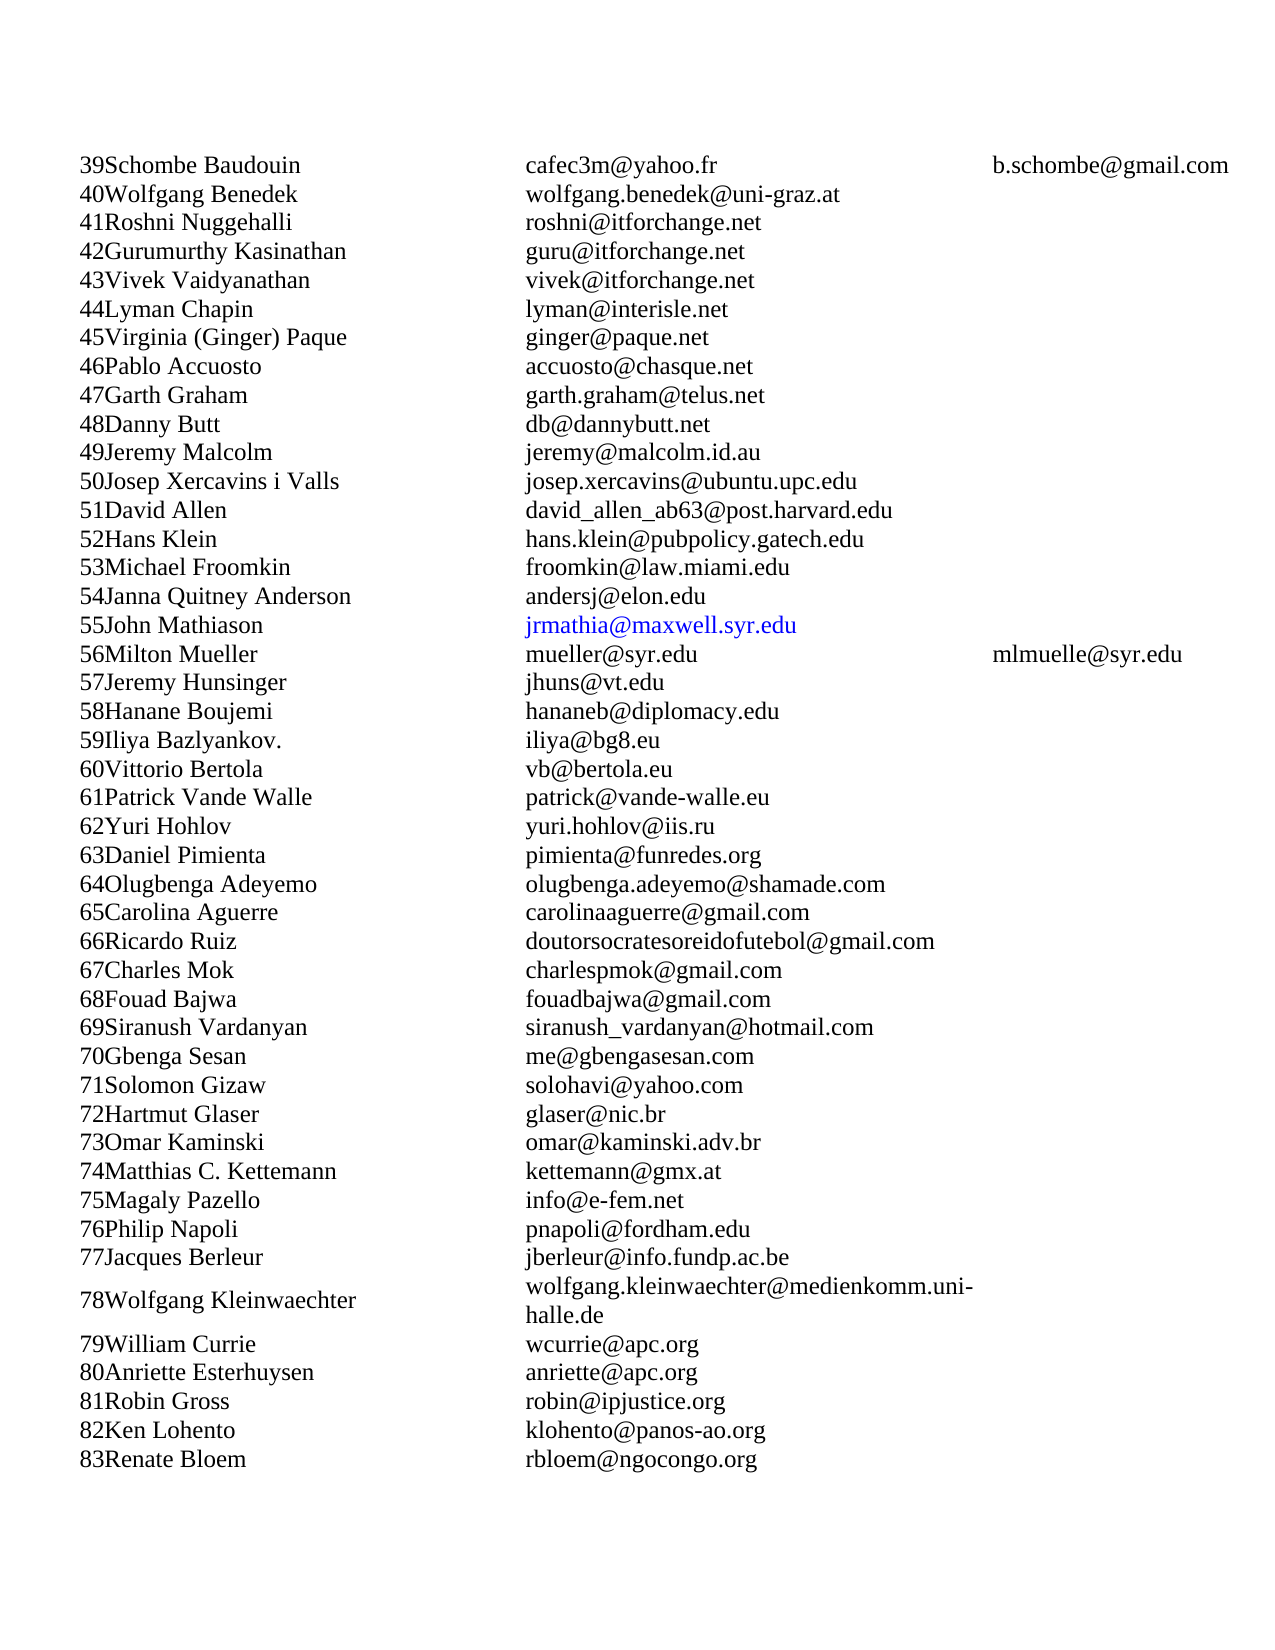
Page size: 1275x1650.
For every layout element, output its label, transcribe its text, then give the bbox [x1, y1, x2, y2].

table_cell 40 [38, 179, 104, 207]
table_cell [992, 610, 1275, 639]
table_cell mueller@syr.edu [525, 639, 992, 667]
table_cell jrmathia@maxwell.syr.edu [525, 610, 992, 639]
table_cell Hans Klein [104, 524, 525, 552]
table_cell Wolfgang Kleinwaechter [104, 1271, 525, 1329]
table_cell 73 [38, 1128, 104, 1156]
table_cell doutorsocratesoreidofutebol@gmail.com [525, 926, 992, 955]
table_cell siranush_vardanyan@hotmail.com [525, 1013, 992, 1041]
table_cell accuosto@chasque.net [525, 351, 992, 380]
table_cell hananeb@diplomacy.edu [525, 696, 992, 725]
table_cell Josep Xercavins i Valls [104, 466, 525, 495]
table_cell Vittorio Bertola [104, 754, 525, 782]
table_cell 55 [38, 610, 104, 639]
table_cell Yuri Hohlov [104, 811, 525, 840]
table_cell David Allen [104, 495, 525, 524]
table_cell Michael Froomkin [104, 553, 525, 581]
table_cell 46 [38, 351, 104, 380]
table_cell Siranush Vardanyan [104, 1013, 525, 1041]
table_cell [992, 1070, 1275, 1099]
table_cell Renate Bloem [104, 1444, 525, 1472]
table_cell garth.graham@telus.net [525, 380, 992, 409]
table_cell Olugbenga Adeyemo [104, 869, 525, 897]
table_cell [992, 696, 1275, 725]
table_cell Iliya Bazlyankov. [104, 725, 525, 754]
table_cell 67 [38, 955, 104, 984]
table_cell 51 [38, 495, 104, 524]
table_cell [992, 1214, 1275, 1242]
table_cell Virginia (Ginger) Paque [104, 323, 525, 351]
table_cell [992, 265, 1275, 294]
table_cell Jeremy Malcolm [104, 438, 525, 466]
table_cell lyman@interisle.net [525, 294, 992, 322]
table_cell [992, 553, 1275, 581]
table_cell Wolfgang Benedek [104, 179, 525, 207]
table_cell anriette@apc.org [525, 1358, 992, 1386]
table_cell Garth Graham [104, 380, 525, 409]
table_cell 68 [38, 984, 104, 1012]
table_cell Jacques Berleur [104, 1243, 525, 1271]
table_cell 43 [38, 265, 104, 294]
table_cell omar@kaminski.adv.br [525, 1128, 992, 1156]
table_cell 65 [38, 898, 104, 926]
table_cell b.schombe@gmail.com [992, 150, 1275, 179]
table_cell 42 [38, 236, 104, 265]
table_cell [992, 466, 1275, 495]
table_cell 63 [38, 840, 104, 869]
table_cell Pablo Accuosto [104, 351, 525, 380]
table_cell charlespmok@gmail.com [525, 955, 992, 984]
table_cell 41 [38, 208, 104, 236]
table_cell robin@ipjustice.org [525, 1386, 992, 1415]
table_cell 58 [95, 711, 101, 718]
table_cell db@dannybutt.net [525, 409, 992, 437]
table_cell [992, 1099, 1275, 1127]
table_cell jberleur@info.fundp.ac.be [525, 1243, 992, 1271]
table_cell 80 [38, 1358, 104, 1386]
table_cell yuri.hohlov@iis.ru [525, 811, 992, 840]
table_cell Milton Mueller [104, 639, 525, 667]
table_cell 39 [38, 150, 104, 179]
table_cell [992, 869, 1275, 897]
table_cell david_allen_ab63@post.harvard.edu [525, 495, 992, 524]
table_cell William Currie [104, 1329, 525, 1357]
table_cell 76 [38, 1214, 104, 1242]
table_cell olugbenga.adeyemo@shamade.com [525, 869, 992, 897]
table_cell Anriette Esterhuysen [104, 1358, 525, 1386]
table_cell [992, 1243, 1275, 1271]
table_cell [992, 409, 1275, 437]
table_cell 70 [38, 1041, 104, 1070]
table_cell mlmuelle@syr.edu [992, 639, 1275, 667]
table_cell [992, 754, 1275, 782]
table_cell Daniel Pimienta [104, 840, 525, 869]
table_cell 78 [38, 1271, 104, 1329]
table_cell carolinaaguerre@gmail.com [525, 898, 992, 926]
table_cell vivek@itforchange.net [525, 265, 992, 294]
table_cell 68 [95, 999, 101, 1006]
table_cell guru@itforchange.net [525, 236, 992, 265]
table_cell 75 [38, 1185, 104, 1214]
table_cell 71 [38, 1070, 104, 1099]
table_cell 74 [38, 1156, 104, 1185]
table_cell 81 [38, 1386, 104, 1415]
table_cell [992, 926, 1275, 955]
table_cell [992, 955, 1275, 984]
table_cell [992, 208, 1275, 236]
table_cell [992, 668, 1275, 696]
table_cell Ricardo Ruiz [104, 926, 525, 955]
table_cell wolfgang.benedek@uni-graz.at [525, 179, 992, 207]
table_cell 59 [38, 725, 104, 754]
table_cell Patrick Vande Walle [104, 783, 525, 811]
table_cell fouadbajwa@gmail.com [525, 984, 992, 1012]
table_cell 50 [38, 466, 104, 495]
table_cell [992, 1386, 1275, 1415]
table_cell Ken Lohento [104, 1415, 525, 1444]
table_cell [992, 524, 1275, 552]
table_cell [992, 783, 1275, 811]
table_cell [992, 236, 1275, 265]
table_cell [992, 1013, 1275, 1041]
table_cell Hartmut Glaser [104, 1099, 525, 1127]
table_cell [992, 1128, 1275, 1156]
table_cell ginger@paque.net [525, 323, 992, 351]
table_cell Schombe Baudouin [104, 150, 525, 179]
table_cell hans.klein@pubpolicy.gatech.edu [525, 524, 992, 552]
table_cell klohento@panos-ao.org [525, 1415, 992, 1444]
table_cell 58 [38, 696, 104, 725]
table_cell [992, 179, 1275, 207]
table_cell 56 [38, 639, 104, 667]
table_cell [992, 380, 1275, 409]
table_cell Hanane Boujemi [104, 696, 525, 725]
table_cell pnapoli@fordham.edu [525, 1214, 992, 1242]
table_cell roshni@itforchange.net [525, 208, 992, 236]
table_cell 83 [38, 1444, 104, 1472]
table_cell [992, 898, 1275, 926]
table_cell Charles Mok [104, 955, 525, 984]
table_cell 62 [38, 811, 104, 840]
table_cell John Mathiason [104, 610, 525, 639]
table_cell 66 [38, 926, 104, 955]
table_cell Magaly Pazello [104, 1185, 525, 1214]
table_cell josep.xercavins@ubuntu.upc.edu [525, 466, 992, 495]
table_cell [992, 1358, 1275, 1386]
table_cell 47 [38, 380, 104, 409]
table_cell Matthias C. Kettemann [104, 1156, 525, 1185]
table_cell [992, 581, 1275, 610]
table_cell Philip Napoli [104, 1214, 525, 1242]
table_cell jhuns@vt.edu [525, 668, 992, 696]
table_cell [992, 984, 1275, 1012]
table_cell jeremy@malcolm.id.au [525, 438, 992, 466]
table_cell Gbenga Sesan [104, 1041, 525, 1070]
table_cell vb@bertola.eu [525, 754, 992, 782]
table_cell [992, 294, 1275, 322]
table_cell wolfgang.kleinwaechter@medienkomm.uni-halle.de [525, 1271, 992, 1329]
table_cell iliya@bg8.eu [525, 725, 992, 754]
table_cell 64 [38, 869, 104, 897]
table_cell [992, 1444, 1275, 1472]
table_cell [992, 495, 1275, 524]
table_cell [992, 1271, 1275, 1329]
table_cell 60 [38, 754, 104, 782]
table_cell 78 [95, 1300, 101, 1307]
table_cell [992, 840, 1275, 869]
table_cell froomkin@law.miami.edu [525, 553, 992, 581]
table_cell Gurumurthy Kasinathan [104, 236, 525, 265]
table_cell [992, 323, 1275, 351]
table_cell glaser@nic.br [525, 1099, 992, 1127]
table_cell [992, 811, 1275, 840]
table_cell 45 [38, 323, 104, 351]
table_cell 77 [38, 1243, 104, 1271]
table_cell Fouad Bajwa [104, 984, 525, 1012]
table_cell 54 [38, 581, 104, 610]
table_cell [992, 351, 1275, 380]
table_cell [992, 725, 1275, 754]
table_cell wcurrie@apc.org [525, 1329, 992, 1357]
table_cell me@gbengasesan.com [525, 1041, 992, 1070]
table_cell [992, 1041, 1275, 1070]
table_cell Danny Butt [104, 409, 525, 437]
table_cell Lyman Chapin [104, 294, 525, 322]
table_cell 79 [38, 1329, 104, 1357]
table_cell Jeremy Hunsinger [104, 668, 525, 696]
table_cell Janna Quitney Anderson [104, 581, 525, 610]
table_cell [992, 1415, 1275, 1444]
table_cell 57 [38, 668, 104, 696]
table_cell Roshni Nuggehalli [104, 208, 525, 236]
table_cell 48 [95, 424, 101, 431]
table_cell pimienta@funredes.org [525, 840, 992, 869]
table_cell 48 [38, 409, 104, 437]
table_cell info@e-fem.net [525, 1185, 992, 1214]
table_cell Solomon Gizaw [104, 1070, 525, 1099]
table_cell Vivek Vaidyanathan [104, 265, 525, 294]
table_cell Robin Gross [104, 1386, 525, 1415]
table_cell 52 [38, 524, 104, 552]
table_cell patrick@vande-walle.eu [525, 783, 992, 811]
table_cell 72 [38, 1099, 104, 1127]
table_cell cafec3m@yahoo.fr [525, 150, 992, 179]
table_cell [992, 1329, 1275, 1357]
table_cell solohavi@yahoo.com [525, 1070, 992, 1099]
table_cell [992, 1185, 1275, 1214]
table_cell [992, 1156, 1275, 1185]
table_cell rbloem@ngocongo.org [525, 1444, 992, 1472]
table_cell 82 [38, 1415, 104, 1444]
table_cell Omar Kaminski [104, 1128, 525, 1156]
table_cell 61 [38, 783, 104, 811]
table_cell Carolina Aguerre [104, 898, 525, 926]
table_cell 49 [38, 438, 104, 466]
table_cell 44 [38, 294, 104, 322]
table_cell 53 [38, 553, 104, 581]
table_cell kettemann@gmx.at [525, 1156, 992, 1185]
table_cell 69 [38, 1013, 104, 1041]
table_cell andersj@elon.edu [525, 581, 992, 610]
table_cell [992, 438, 1275, 466]
